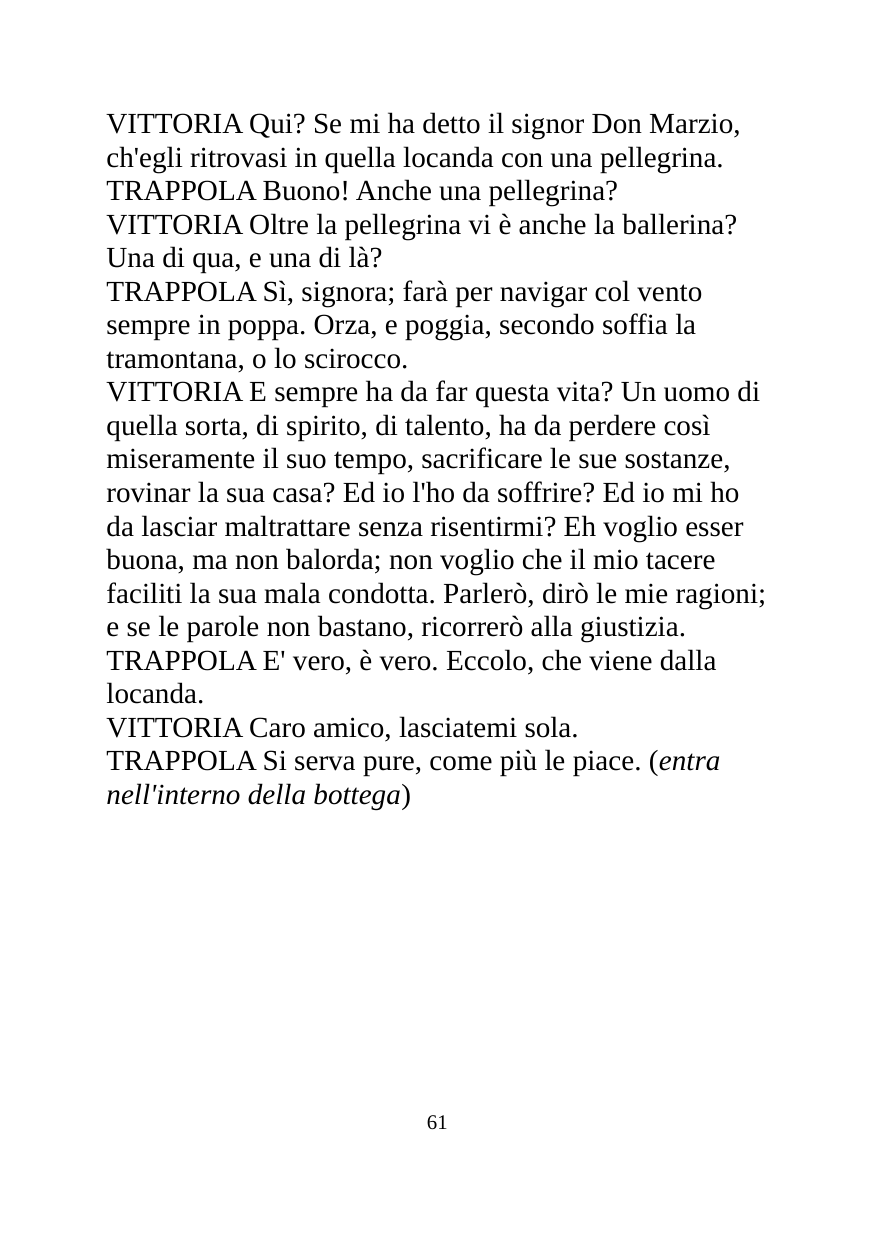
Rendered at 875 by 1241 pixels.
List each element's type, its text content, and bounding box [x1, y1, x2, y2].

text VITTORIA Caro amico, lasciatemi sola. [106, 710, 768, 743]
text VITTORIA Qui? Se mi ha detto il signor Don Marzio, ch'egli ritrovasi in quella locanda con una pellegrina. [106, 106, 768, 173]
text TRAPPOLA E' vero, è vero. Eccolo, che viene dalla locanda. [106, 643, 768, 710]
text TRAPPOLA Sì, signora; farà per navigar col vento sempre in poppa. Orza, e poggia, secondo soffia la tramontana, o lo scirocco. [106, 274, 768, 374]
text VITTORIA E sempre ha da far questa vita? Un uomo di quella sorta, di spirito, di talento, ha da perdere così miseramente il suo tempo, sacrificare le sue sostanze, rovinar la sua casa? Ed io l'ho da soffrire? Ed io mi ho da lasciar maltrattare senza risentirmi? Eh voglio esser buona, ma non balorda; non voglio che il mio tacere faciliti la sua mala condotta. Parlerò, dirò le mie ragioni; e se le parole non bastano, ricorrerò alla giustizia. [106, 374, 768, 643]
text VITTORIA Oltre la pellegrina vi è anche la ballerina? Una di qua, e una di là? [106, 207, 768, 274]
text TRAPPOLA Si serva pure, come più le piace. (entra nell'interno della bottega) [106, 743, 768, 811]
text TRAPPOLA Buono! Anche una pellegrina? [106, 173, 768, 207]
